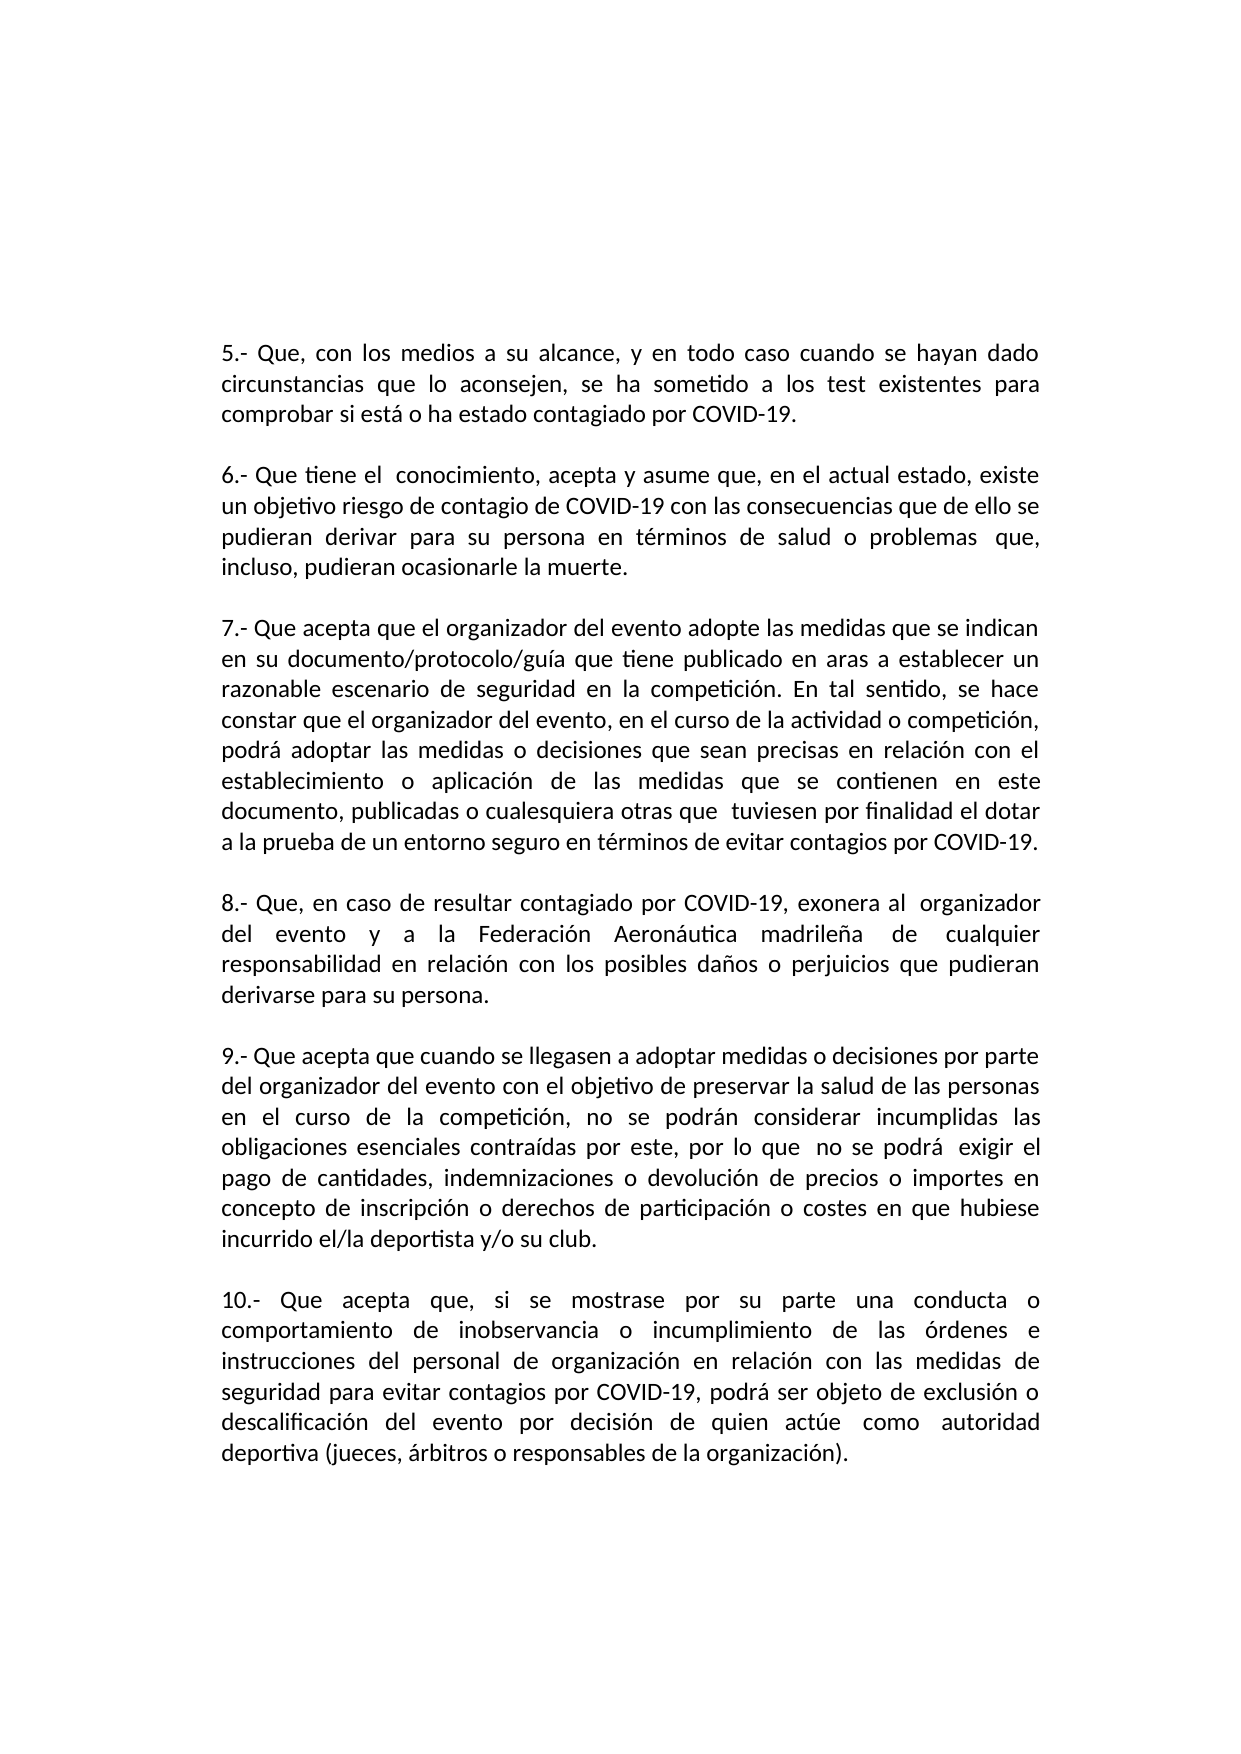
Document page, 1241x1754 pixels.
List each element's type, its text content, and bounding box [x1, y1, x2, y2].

text 7.- Que acepta que el organizador del evento adopte las medidas que se indican en su documento/protocolo/guía que tiene publicado en aras a establecer un razonable escenario de seguridad en la competición. En tal sentido, se hace constar que el organizador del evento, en el curso de la actividad o competición, podrá adoptar las medidas o decisiones que sean precisas en relación con el establecimiento o aplicación de las medidas que se contienen en este documento, publicadas o cualesquiera otras que tuviesen por finalidad el dotar a la prueba de un entorno seguro en términos de evitar contagios por COVID-19. [221, 612, 1041, 856]
text 10.- Que acepta que, si se mostrase por su parte una conducta o comportamiento de inobservancia o incumplimiento de las órdenes e instrucciones del personal de organización en relación con las medidas de seguridad para evitar contagios por COVID-19, podrá ser objeto de exclusión o descalificación del evento por decisión de quien actúe como autoridad deportiva (jueces, árbitros o responsables de la organización). [221, 1284, 1041, 1467]
text 6.- Que tiene el conocimiento, acepta y asume que, en el actual estado, existe un objetivo riesgo de contagio de COVID-19 con las consecuencias que de ello se pudieran derivar para su persona en términos de salud o problemas que, incluso, pudieran ocasionarle la muerte. [221, 460, 1040, 582]
text 5.- Que, con los medios a su alcance, y en todo caso cuando se hayan dado circunstancias que lo aconsejen, se ha sometido a los test existentes para comprobar si está o ha estado contagiado por COVID-19. [221, 338, 1040, 429]
text 8.- Que, en caso de resultar contagiado por COVID-19, exonera al organizador del evento y a la Federación Aeronáutica madrileña de cualquier responsabilidad en relación con los posibles daños o perjuicios que pudieran derivarse para su persona. [221, 887, 1041, 1009]
text 9.- Que acepta que cuando se llegasen a adoptar medidas o decisiones por parte del organizador del evento con el objetivo de preservar la salud de las personas en el curso de la competición, no se podrán considerar incumplidas las obligaciones esenciales contraídas por este, por lo que no se podrá exigir el pago de cantidades, indemnizaciones o devolución de precios o importes en concepto de inscripción o derechos de participación o costes en que hubiese incurrido el/la deportista y/o su club. [221, 1040, 1041, 1253]
